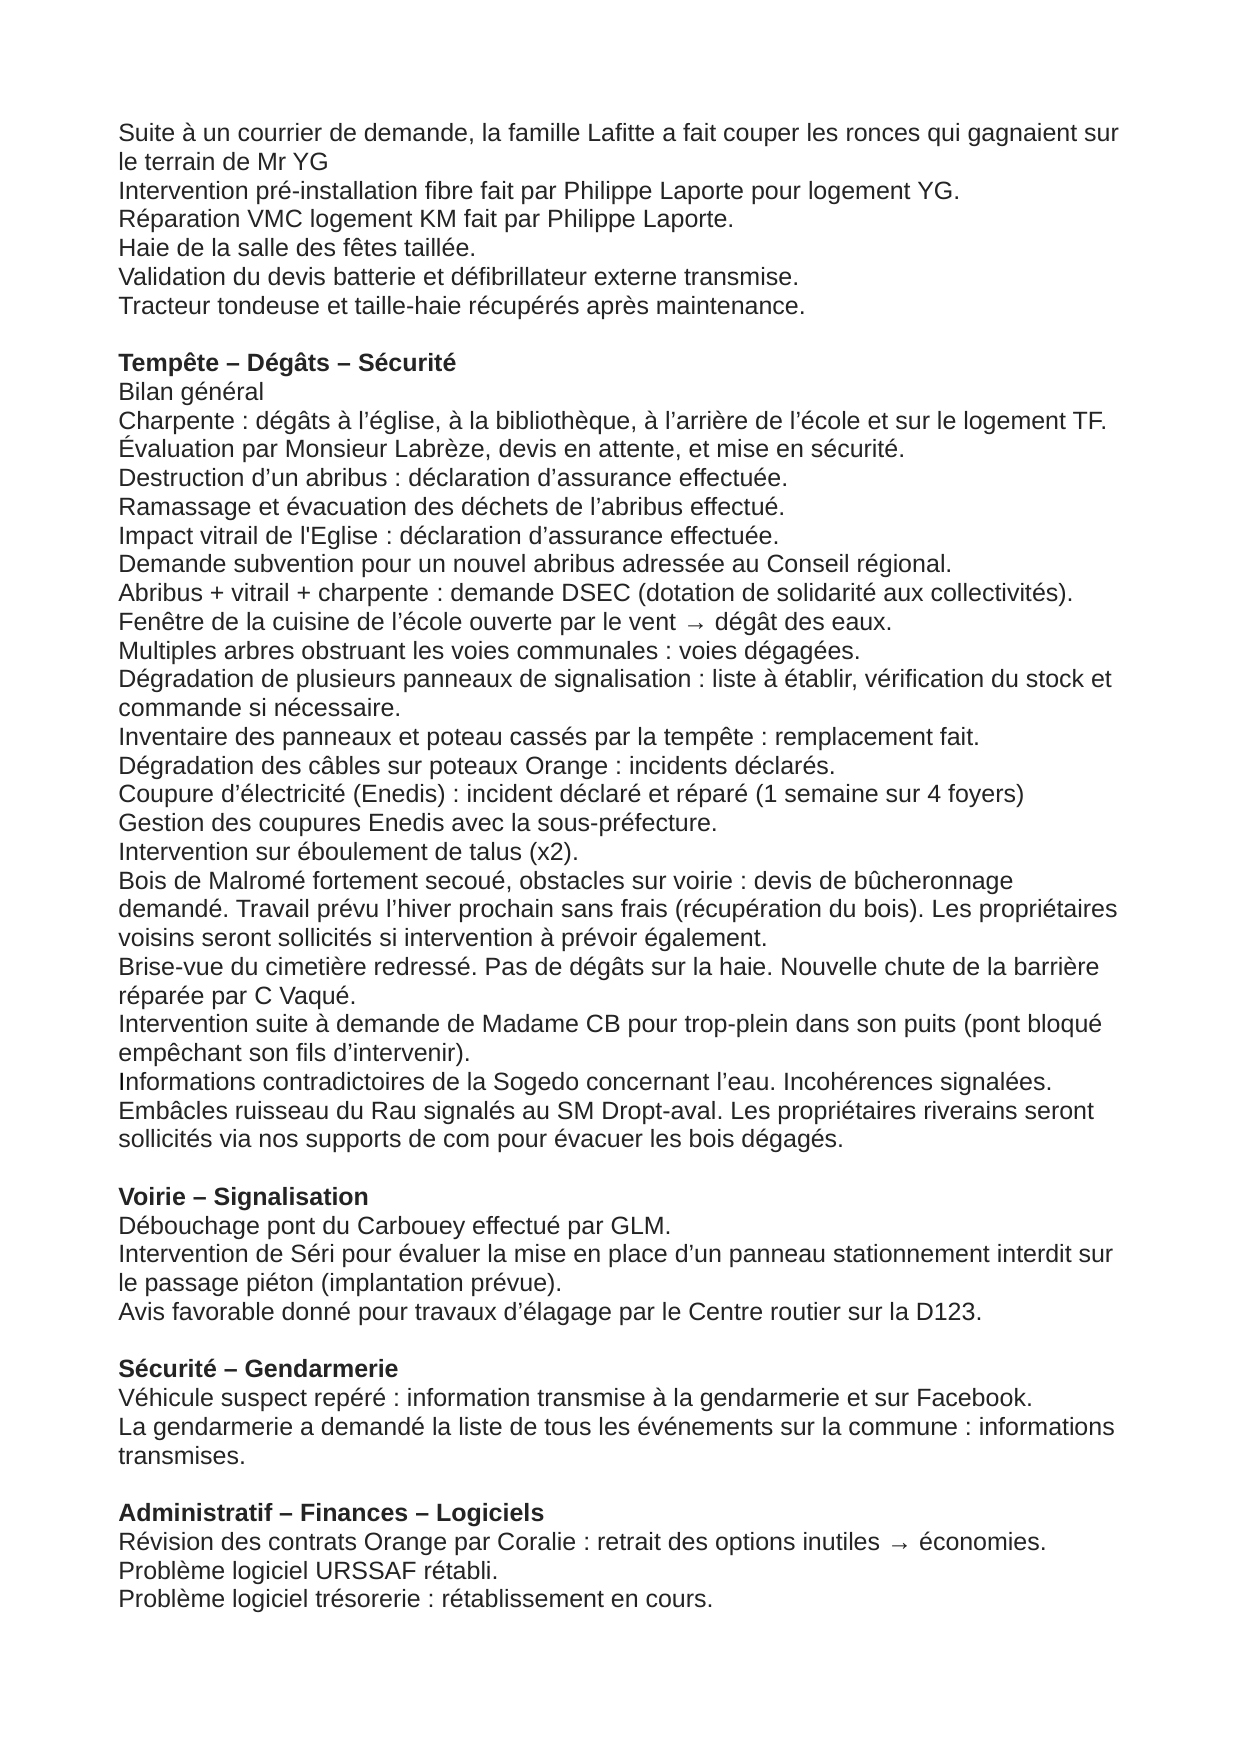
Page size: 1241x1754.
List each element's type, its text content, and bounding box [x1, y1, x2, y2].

text Suite à un courrier de demande, la famille Lafitte a fait couper les ronces qui gagnaient sur le terrain de Mr YG Intervention pré-installation fibre fait par Philippe Laporte pour logement YG. Réparation VMC logement KM fait par Philippe Laporte. Haie de la salle des fêtes taillée. Validation du devis batterie et défibrillateur externe transmise. Tracteur tondeuse et taille-haie récupérés après maintenance. [118, 118, 1122, 319]
text Voirie – Signalisation Débouchage pont du Carbouey effectué par GLM. Intervention de Séri pour évaluer la mise en place d’un panneau stationnement interdit sur le passage piéton (implantation prévue). Avis favorable donné pour travaux d’élagage par le Centre routier sur la D123. [118, 1153, 1122, 1326]
text Administratif – Finances – Logiciels Révision des contrats Orange par Coralie : retrait des options inutiles → économies. Problème logiciel URSSAF rétabli. Problème logiciel trésorerie : rétablissement en cours. [118, 1469, 1122, 1613]
text Sécurité – Gendarmerie Véhicule suspect repéré : information transmise à la gendarmerie et sur Facebook. La gendarmerie a demandé la liste de tous les événements sur la commune : informations transmises. [118, 1326, 1122, 1469]
text Ramassage et évacuation des déchets de l’abribus effectué. [118, 492, 1122, 521]
text Tempête – Dégâts – Sécurité Bilan général [118, 319, 1122, 406]
text Charpente : dégâts à l’église, à la bibliothèque, à l’arrière de l’école et sur le logement TF. Évaluation par Monsieur Labrèze, devis en attente, et mise en sécurité. Destruction d’un abribus : déclaration d’assurance effectuée. [118, 406, 1122, 492]
text Embâcles ruisseau du Rau signalés au SM Dropt-aval. Les propriétaires riverains seront sollicités via nos supports de com pour évacuer les bois dégagés. [118, 1096, 1122, 1153]
text Impact vitrail de l'Eglise : déclaration d’assurance effectuée. Demande subvention pour un nouvel abribus adressée au Conseil régional. Abribus + vitrail + charpente : demande DSEC (dotation de solidarité aux collectivités). Fenêtre de la cuisine de l’école ouverte par le vent → dégât des eaux. Multiples arbres obstruant les voies communales : voies dégagées. Dégradation de plusieurs panneaux de signalisation : liste à établir, vérification du stock et commande si nécessaire. Inventaire des panneaux et poteau cassés par la tempête : remplacement fait. Dégradation des câbles sur poteaux Orange : incidents déclarés. Coupure d’électricité (Enedis) : incident déclaré et réparé (1 semaine sur 4 foyers) Gestion des coupures Enedis avec la sous-préfecture. Intervention sur éboulement de talus (x2). Bois de Malromé fortement secoué, obstacles sur voirie : devis de bûcheronnage demandé. Travail prévu l’hiver prochain sans frais (récupération du bois). Les propriétaires voisins seront sollicités si intervention à prévoir également. Brise-vue du cimetière redressé. Pas de dégâts sur la haie. Nouvelle chute de la barrière réparée par C Vaqué. Intervention suite à demande de Madame CB pour trop-plein dans son puits (pont bloqué empêchant son fils d’intervenir). Informations contradictoires de la Sogedo concernant l’eau. Incohérences signalées. [118, 521, 1122, 1096]
